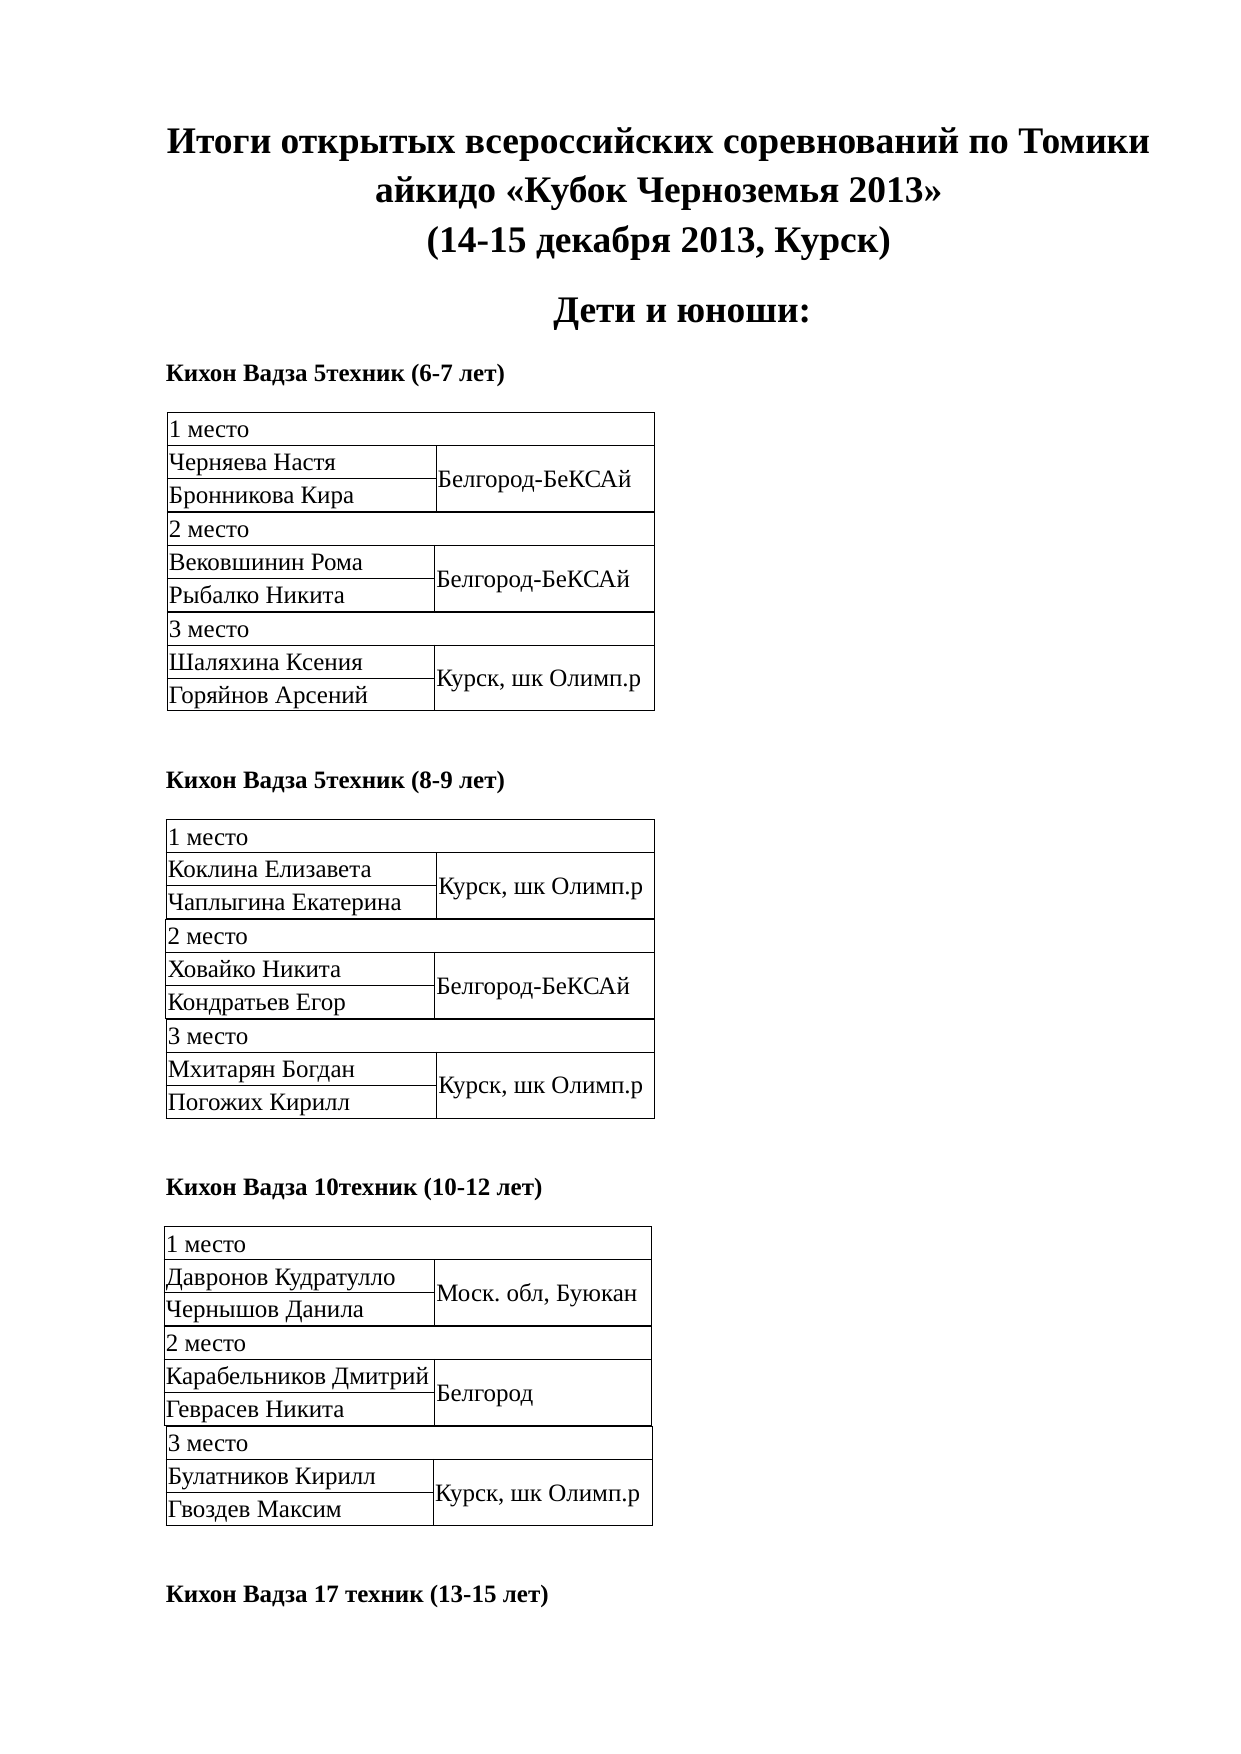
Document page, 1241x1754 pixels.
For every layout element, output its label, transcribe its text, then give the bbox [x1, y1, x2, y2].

table_cell Шаляхина Ксения [168, 646, 434, 677]
text Дети и юноши: [241, 288, 1152, 331]
table_cell Геврасев Никита [165, 1393, 434, 1425]
text Итоги открытых всероссийских соревнований по Томики айкидо «Кубок Черноземья 2013» (14-15 декабря 2013, Курск) [166, 118, 1152, 260]
table_cell Бронникова Кира [168, 479, 436, 511]
table_header 1 место [167, 820, 654, 852]
table_cell Погожих Кирилл [167, 1086, 436, 1117]
table_cell Белгород [435, 1360, 651, 1425]
table_cell Ховайко Никита [166, 953, 434, 985]
table_cell Гвоздев Максим [167, 1493, 433, 1524]
table_cell Курск, шк Олимп.р [437, 1053, 654, 1117]
table_cell Белгород-БеКСАй [437, 446, 654, 511]
table_cell Курск, шк Олимп.р [437, 853, 654, 918]
table_cell Моск. обл, Буюкан [435, 1260, 651, 1325]
table_cell Давронов Кудратулло [165, 1260, 434, 1292]
table_cell Кондратьев Егор [166, 986, 434, 1018]
table_cell Карабельников Дмитрий [165, 1360, 434, 1392]
table_header 1 место [168, 413, 654, 445]
table_header 3 место [168, 613, 654, 644]
table_cell Вековшинин Рома [168, 546, 434, 578]
text Кихон Вадза 5техник (6-7 лет) [166, 358, 1152, 387]
table_cell Белгород-БеКСАй [435, 953, 654, 1018]
table_cell Курск, шк Олимп.р [435, 646, 654, 710]
table_cell Рыбалко Никита [168, 579, 434, 611]
text Кихон Вадза 17 техник (13-15 лет) [166, 1579, 1152, 1608]
table_header 2 место [168, 513, 654, 545]
text Кихон Вадза 5техник (8-9 лет) [166, 765, 1152, 794]
table_header 3 место [167, 1427, 652, 1459]
table_header 2 место [166, 920, 654, 952]
table_header 2 место [165, 1327, 651, 1359]
table_cell Белгород-БеКСАй [435, 546, 654, 611]
table_cell Булатников Кирилл [167, 1460, 433, 1492]
table_cell Чернышов Данила [165, 1293, 434, 1325]
table_cell Горяйнов Арсений [168, 679, 434, 710]
table_header 1 место [165, 1227, 651, 1259]
table_cell Черняева Настя [168, 446, 436, 478]
table_cell Чаплыгина Екатерина [167, 886, 436, 918]
table_cell Мхитарян Богдан [167, 1053, 436, 1084]
table_header 3 место [167, 1020, 654, 1052]
table_cell Коклина Елизавета [167, 853, 436, 885]
text Кихон Вадза 10техник (10-12 лет) [166, 1172, 1152, 1201]
table_cell Курск, шк Олимп.р [434, 1460, 652, 1524]
